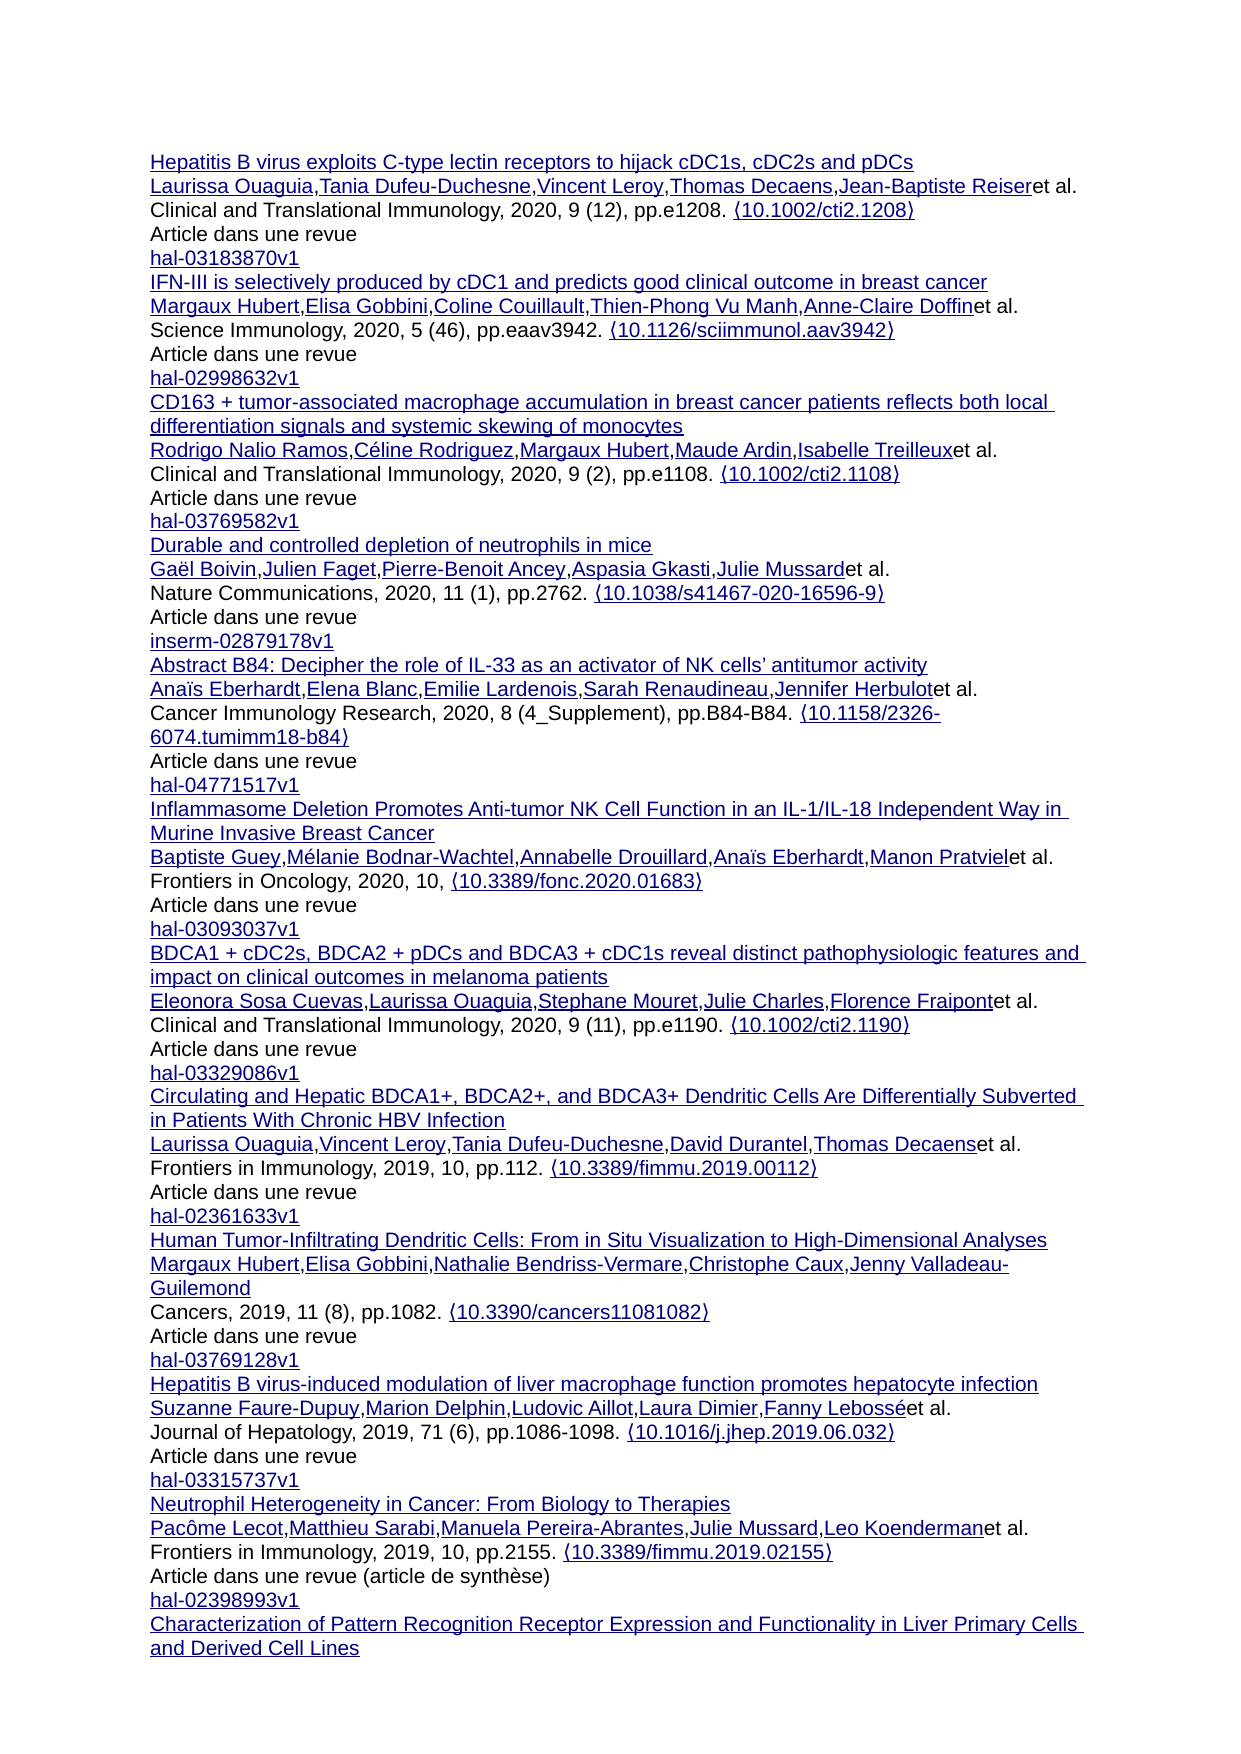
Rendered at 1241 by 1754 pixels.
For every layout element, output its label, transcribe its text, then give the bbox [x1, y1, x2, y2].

table_cell Circulating and Hepatic BDCA1+, BDCA2+, and BDCA3+ Dendritic Cells Are Differentially Subverted in Patients With Chronic HBV Infection Laurissa Ouaguia,Vincent Leroy,Tania Dufeu-Duchesne,David Durantel,Thomas Decaenset al. Frontiers in Immunology, 2019, 10, pp.112. ⟨10.3389/fimmu.2019.00112⟩ Article dans une revue hal-02361633v1 [150, 1084, 1090, 1228]
table_cell Durable and controlled depletion of neutrophils in mice Gaël Boivin,Julien Faget,Pierre-Benoit Ancey,Aspasia Gkasti,Julie Mussardet al. Nature Communications, 2020, 11 (1), pp.2762. ⟨10.1038/s41467-020-16596-9⟩ Article dans une revue inserm-02879178v1 [150, 533, 1090, 653]
table_cell Characterization of Pattern Recognition Receptor Expression and Functionality in Liver Primary Cells and Derived Cell Lines [150, 1611, 1090, 1659]
table_cell CD163 + tumor‐associated macrophage accumulation in breast cancer patients reflects both local differentiation signals and systemic skewing of monocytes Rodrigo Nalio Ramos,Céline Rodriguez,Margaux Hubert,Maude Ardin,Isabelle Treilleuxet al. Clinical and Translational Immunology, 2020, 9 (2), pp.e1108. ⟨10.1002/cti2.1108⟩ Article dans une revue hal-03769582v1 [150, 390, 1090, 533]
table_cell BDCA1 + cDC2s, BDCA2 + pDCs and BDCA3 + cDC1s reveal distinct pathophysiologic features and impact on clinical outcomes in melanoma patients Eleonora Sosa Cuevas,Laurissa Ouaguia,Stephane Mouret,Julie Charles,Florence Fraipontet al. Clinical and Translational Immunology, 2020, 9 (11), pp.e1190. ⟨10.1002/cti2.1190⟩ Article dans une revue hal-03329086v1 [150, 941, 1090, 1084]
table_cell Human Tumor-Infiltrating Dendritic Cells: From in Situ Visualization to High-Dimensional Analyses Margaux Hubert,Elisa Gobbini,Nathalie Bendriss-Vermare,Christophe Caux,Jenny Valladeau-Guilemond Cancers, 2019, 11 (8), pp.1082. ⟨10.3390/cancers11081082⟩ Article dans une revue hal-03769128v1 [150, 1228, 1090, 1372]
table_cell Hepatitis B virus exploits C‐type lectin receptors to hijack cDC1s, cDC2s and pDCs Laurissa Ouaguia,Tania Dufeu-Duchesne,Vincent Leroy,Thomas Decaens,Jean-Baptiste Reiseret al. Clinical and Translational Immunology, 2020, 9 (12), pp.e1208. ⟨10.1002/cti2.1208⟩ Article dans une revue hal-03183870v1 [150, 150, 1090, 270]
table_cell Neutrophil Heterogeneity in Cancer: From Biology to Therapies Pacôme Lecot,Matthieu Sarabi,Manuela Pereira-Abrantes,Julie Mussard,Leo Koendermanet al. Frontiers in Immunology, 2019, 10, pp.2155. ⟨10.3389/fimmu.2019.02155⟩ Article dans une revue (article de synthèse) hal-02398993v1 [150, 1492, 1090, 1611]
table_cell Abstract B84: Decipher the role of IL-33 as an activator of NK cells’ antitumor activity Anaïs Eberhardt,Elena Blanc,Emilie Lardenois,Sarah Renaudineau,Jennifer Herbulotet al. Cancer Immunology Research, 2020, 8 (4_Supplement), pp.B84-B84. ⟨10.1158/2326-6074.tumimm18-b84⟩ Article dans une revue hal-04771517v1 [150, 653, 1090, 797]
table_cell Hepatitis B virus-induced modulation of liver macrophage function promotes hepatocyte infection Suzanne Faure-Dupuy,Marion Delphin,Ludovic Aillot,Laura Dimier,Fanny Lebosséet al. Journal of Hepatology, 2019, 71 (6), pp.1086-1098. ⟨10.1016/j.jhep.2019.06.032⟩ Article dans une revue hal-03315737v1 [150, 1372, 1090, 1492]
table_cell Inflammasome Deletion Promotes Anti-tumor NK Cell Function in an IL-1/IL-18 Independent Way in Murine Invasive Breast Cancer Baptiste Guey,Mélanie Bodnar-Wachtel,Annabelle Drouillard,Anaïs Eberhardt,Manon Pratvielet al. Frontiers in Oncology, 2020, 10, ⟨10.3389/fonc.2020.01683⟩ Article dans une revue hal-03093037v1 [150, 797, 1090, 941]
table_cell IFN-III is selectively produced by cDC1 and predicts good clinical outcome in breast cancer Margaux Hubert,Elisa Gobbini,Coline Couillault,Thien-Phong Vu Manh,Anne-Claire Doffinet al. Science Immunology, 2020, 5 (46), pp.eaav3942. ⟨10.1126/sciimmunol.aav3942⟩ Article dans une revue hal-02998632v1 [150, 270, 1090, 389]
